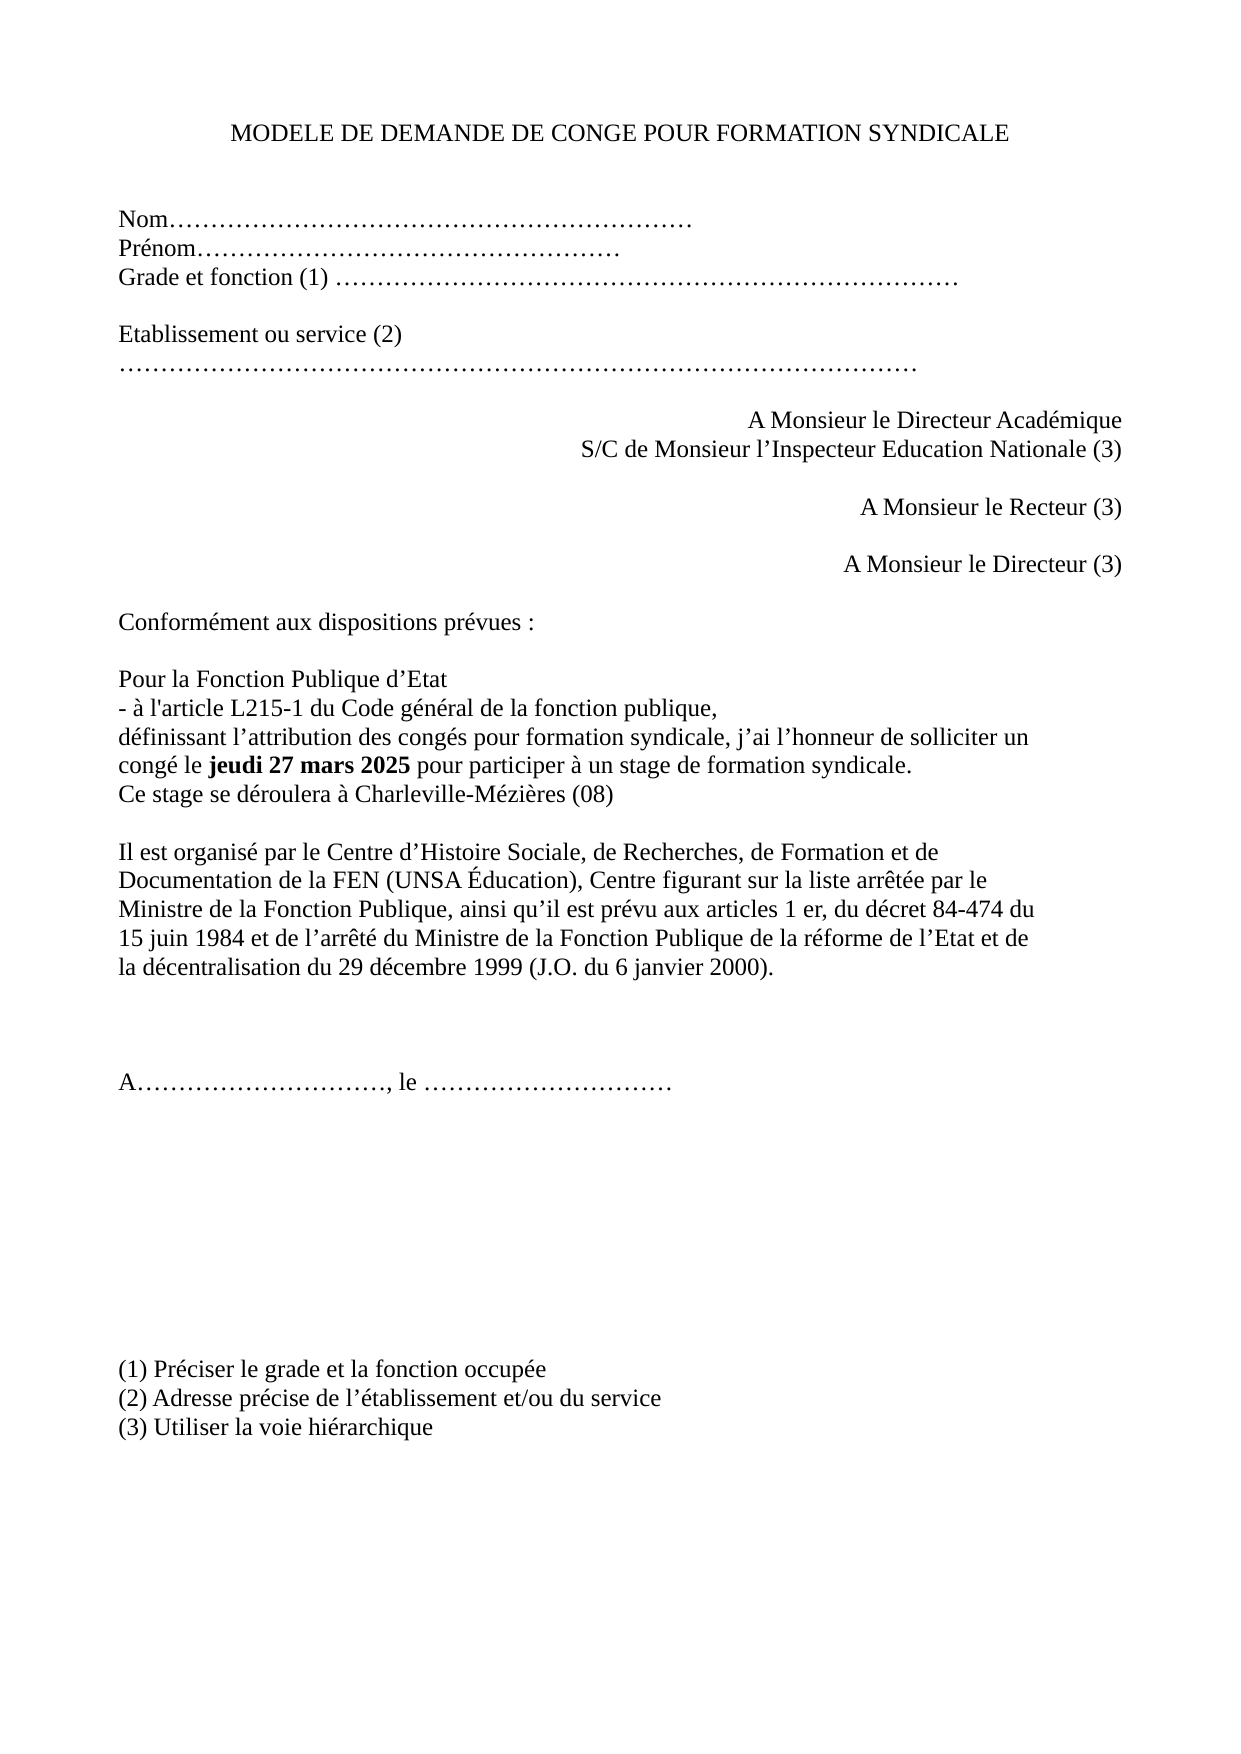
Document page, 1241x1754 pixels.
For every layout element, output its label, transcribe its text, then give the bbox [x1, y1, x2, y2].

text - à l'article L215-1 du Code général de la fonction publique, [118, 693, 1122, 722]
text A Monsieur le Directeur Académique [118, 406, 1122, 434]
text Il est organisé par le Centre d’Histoire Sociale, de Recherches, de Formation et de [118, 837, 1122, 866]
text congé le jeudi 27 mars 2025 pour participer à un stage de formation syndicale. [118, 751, 1122, 779]
text A Monsieur le Directeur (3) [118, 549, 1122, 578]
text (2) Adresse précise de l’établissement et/ou du service [118, 1383, 1122, 1412]
text Pour la Fonction Publique d’Etat [118, 664, 1122, 693]
text (3) Utiliser la voie hiérarchique [118, 1412, 1122, 1441]
text S/C de Monsieur l’Inspecteur Education Nationale (3) [118, 434, 1122, 463]
text la décentralisation du 29 décembre 1999 (J.O. du 6 janvier 2000). [118, 952, 1122, 981]
text Grade et fonction (1) ………………………………………………………………… [118, 262, 1122, 291]
text (1) Préciser le grade et la fonction occupée [118, 1354, 1122, 1383]
text MODELE DE DEMANDE DE CONGE POUR FORMATION SYNDICALE [118, 118, 1122, 147]
text Documentation de la FEN (UNSA Éducation), Centre figurant sur la liste arrêtée par le [118, 866, 1122, 894]
text 15 juin 1984 et de l’arrêté du Ministre de la Fonction Publique de la réforme de l’Etat et de [118, 923, 1122, 952]
text Ce stage se déroulera à Charleville-Mézières (08) [118, 779, 1122, 808]
text Conformément aux dispositions prévues : [118, 607, 1122, 636]
text A Monsieur le Recteur (3) [118, 492, 1122, 521]
text Ministre de la Fonction Publique, ainsi qu’il est prévu aux articles 1 er, du décret 84-474 du [118, 894, 1122, 923]
text Nom……………………………………………………… Prénom…………………………………………… [118, 204, 1122, 262]
text Etablissement ou service (2) …………………………………………………………………………………… [118, 319, 1122, 377]
text définissant l’attribution des congés pour formation syndicale, j’ai l’honneur de solliciter un [118, 722, 1122, 751]
text A…………………………, le ………………………… [118, 1067, 1122, 1096]
